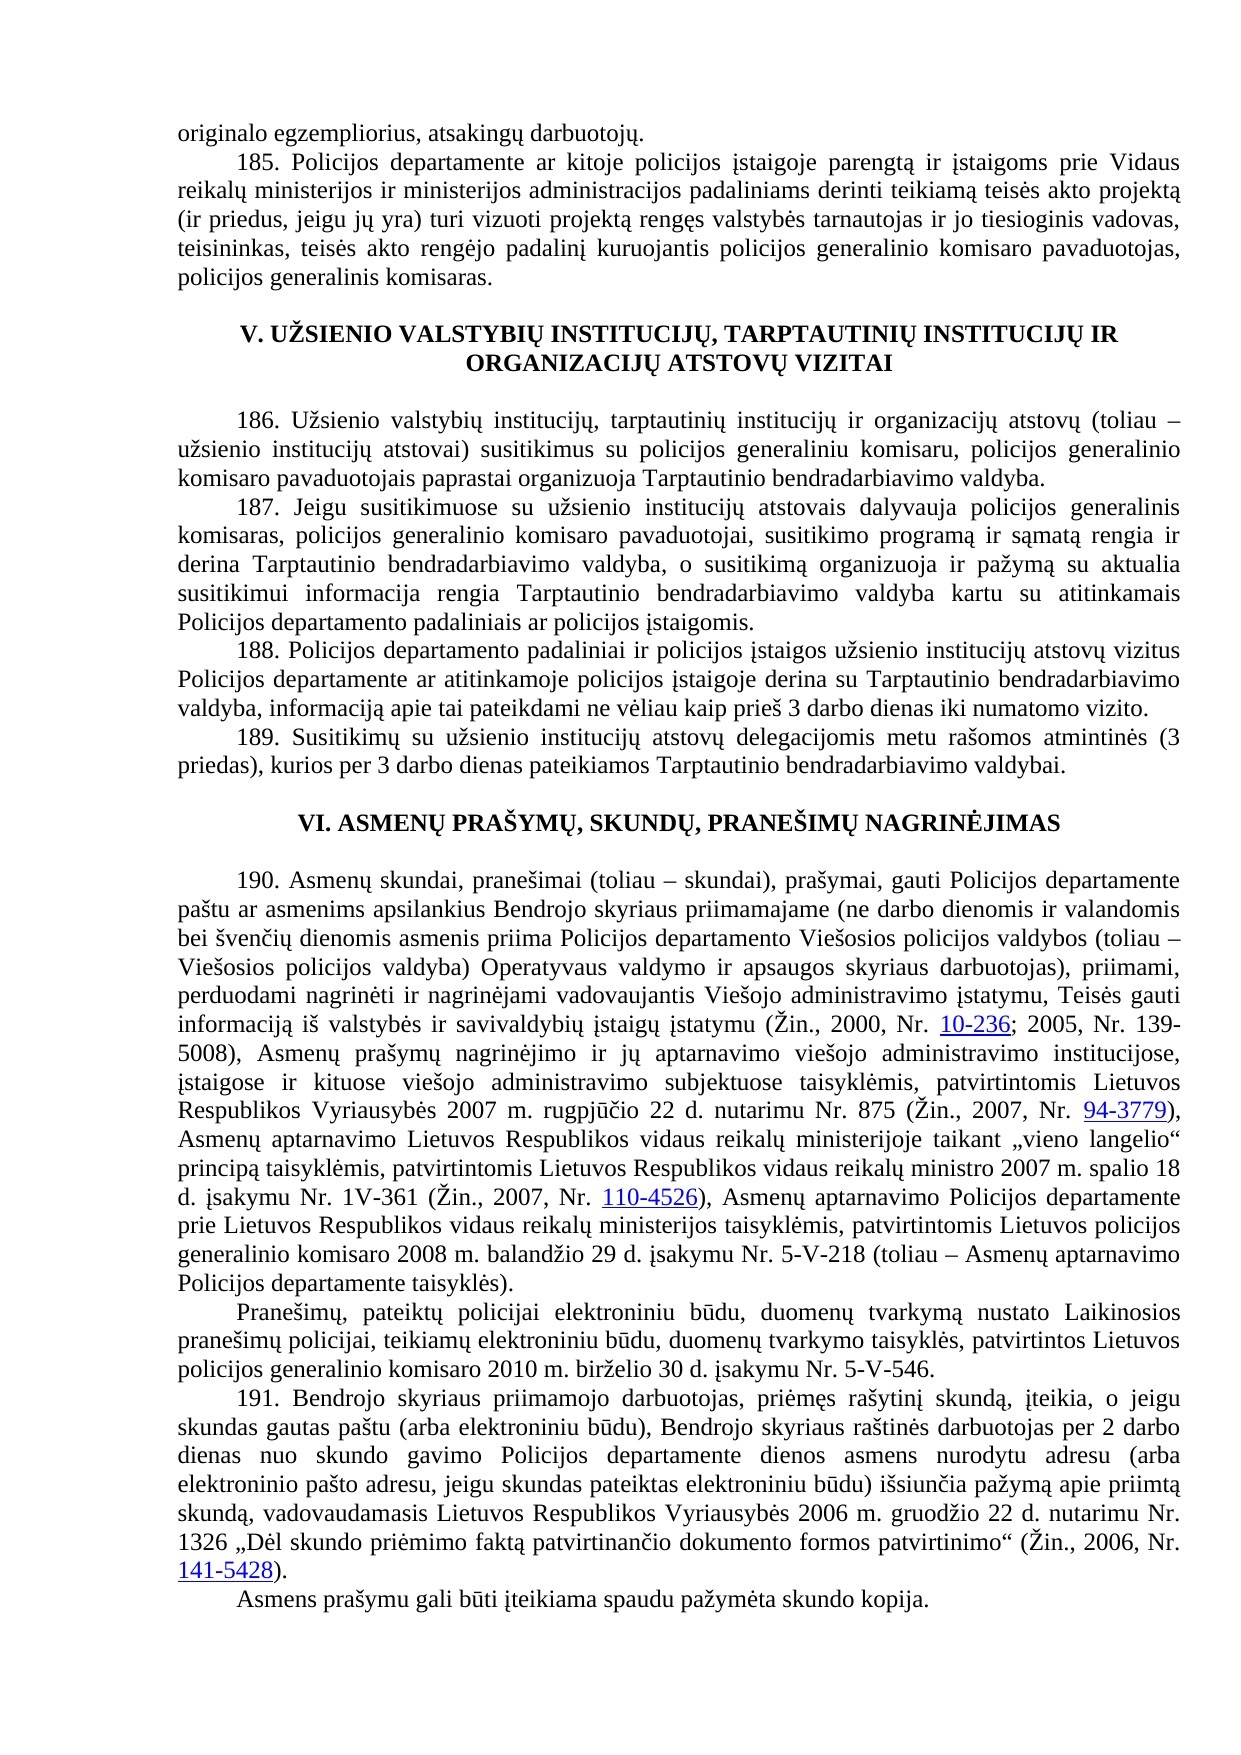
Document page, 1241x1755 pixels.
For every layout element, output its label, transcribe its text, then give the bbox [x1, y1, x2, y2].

text V. UŽSIENIO VALSTYBIŲ INSTITUCIJŲ, TARPTAUTINIŲ INSTITUCIJŲ IR ORGANIZACIJŲ ATSTOVŲ VIZITAI [177, 319, 1181, 377]
text 189. Susitikimų su užsienio institucijų atstovų delegacijomis metu rašomos atmintinės (3 priedas), kurios per 3 darbo dienas pateikiamos Tarptautinio bendradarbiavimo valdybai. [177, 722, 1181, 779]
text 185. Policijos departamente ar kitoje policijos įstaigoje parengtą ir įstaigoms prie Vidaus reikalų ministerijos ir ministerijos administracijos padaliniams derinti teikiamą teisės akto projektą (ir priedus, jeigu jų yra) turi vizuoti projektą rengęs valstybės tarnautojas ir jo tiesioginis vadovas, teisininkas, teisės akto rengėjo padalinį kuruojantis policijos generalinio komisaro pavaduotojas, policijos generalinis komisaras. [177, 147, 1181, 291]
text VI. ASMENŲ PRAŠYMŲ, SKUNDŲ, PRANEŠIMŲ NAGRINĖJIMAS [177, 808, 1181, 837]
text 190. Asmenų skundai, pranešimai (toliau – skundai), prašymai, gauti Policijos departamente paštu ar asmenims apsilankius Bendrojo skyriaus priimamajame (ne darbo dienomis ir valandomis bei švenčių dienomis asmenis priima Policijos departamento Viešosios policijos valdybos (toliau – Viešosios policijos valdyba) Operatyvaus valdymo ir apsaugos skyriaus darbuotojas), priimami, perduodami nagrinėti ir nagrinėjami vadovaujantis Viešojo administravimo įstatymu, Teisės gauti informaciją iš valstybės ir savivaldybių įstaigų įstatymu (Žin., 2000, Nr. 10-236; 2005, Nr. 139-5008), Asmenų prašymų nagrinėjimo ir jų aptarnavimo viešojo administravimo institucijose, įstaigose ir kituose viešojo administravimo subjektuose taisyklėmis, patvirtintomis Lietuvos Respublikos Vyriausybės 2007 m. rugpjūčio 22 d. nutarimu Nr. 875 (Žin., 2007, Nr. 94-3779), Asmenų aptarnavimo Lietuvos Respublikos vidaus reikalų ministerijoje taikant „vieno langelio“ principą taisyklėmis, patvirtintomis Lietuvos Respublikos vidaus reikalų ministro 2007 m. spalio 18 d. įsakymu Nr. 1V-361 (Žin., 2007, Nr. 110-4526), Asmenų aptarnavimo Policijos departamente prie Lietuvos Respublikos vidaus reikalų ministerijos taisyklėmis, patvirtintomis Lietuvos policijos generalinio komisaro 2008 m. balandžio 29 d. įsakymu Nr. 5-V-218 (toliau – Asmenų aptarnavimo Policijos departamente taisyklės). [177, 866, 1181, 1297]
text 188. Policijos departamento padaliniai ir policijos įstaigos užsienio institucijų atstovų vizitus Policijos departamente ar atitinkamoje policijos įstaigoje derina su Tarptautinio bendradarbiavimo valdyba, informaciją apie tai pateikdami ne vėliau kaip prieš 3 darbo dienas iki numatomo vizito. [177, 636, 1181, 722]
text Pranešimų, pateiktų policijai elektroniniu būdu, duomenų tvarkymą nustato Laikinosios pranešimų policijai, teikiamų elektroniniu būdu, duomenų tvarkymo taisyklės, patvirtintos Lietuvos policijos generalinio komisaro 2010 m. birželio 30 d. įsakymu Nr. 5-V-546. [177, 1297, 1181, 1383]
text 187. Jeigu susitikimuose su užsienio institucijų atstovais dalyvauja policijos generalinis komisaras, policijos generalinio komisaro pavaduotojai, susitikimo programą ir sąmatą rengia ir derina Tarptautinio bendradarbiavimo valdyba, o susitikimą organizuoja ir pažymą su aktualia susitikimui informacija rengia Tarptautinio bendradarbiavimo valdyba kartu su atitinkamais Policijos departamento padaliniais ar policijos įstaigomis. [177, 492, 1181, 636]
text originalo egzempliorius, atsakingų darbuotojų. [177, 118, 1181, 147]
text 186. Užsienio valstybių institucijų, tarptautinių institucijų ir organizacijų atstovų (toliau – užsienio institucijų atstovai) susitikimus su policijos generaliniu komisaru, policijos generalinio komisaro pavaduotojais paprastai organizuoja Tarptautinio bendradarbiavimo valdyba. [177, 406, 1181, 492]
text 191. Bendrojo skyriaus priimamojo darbuotojas, priėmęs rašytinį skundą, įteikia, o jeigu skundas gautas paštu (arba elektroniniu būdu), Bendrojo skyriaus raštinės darbuotojas per 2 darbo dienas nuo skundo gavimo Policijos departamente dienos asmens nurodytu adresu (arba elektroninio pašto adresu, jeigu skundas pateiktas elektroniniu būdu) išsiunčia pažymą apie priimtą skundą, vadovaudamasis Lietuvos Respublikos Vyriausybės 2006 m. gruodžio 22 d. nutarimu Nr. 1326 „Dėl skundo priėmimo faktą patvirtinančio dokumento formos patvirtinimo“ (Žin., 2006, Nr. 141-5428). [177, 1383, 1181, 1584]
text Asmens prašymu gali būti įteikiama spaudu pažymėta skundo kopija. [177, 1584, 1181, 1613]
